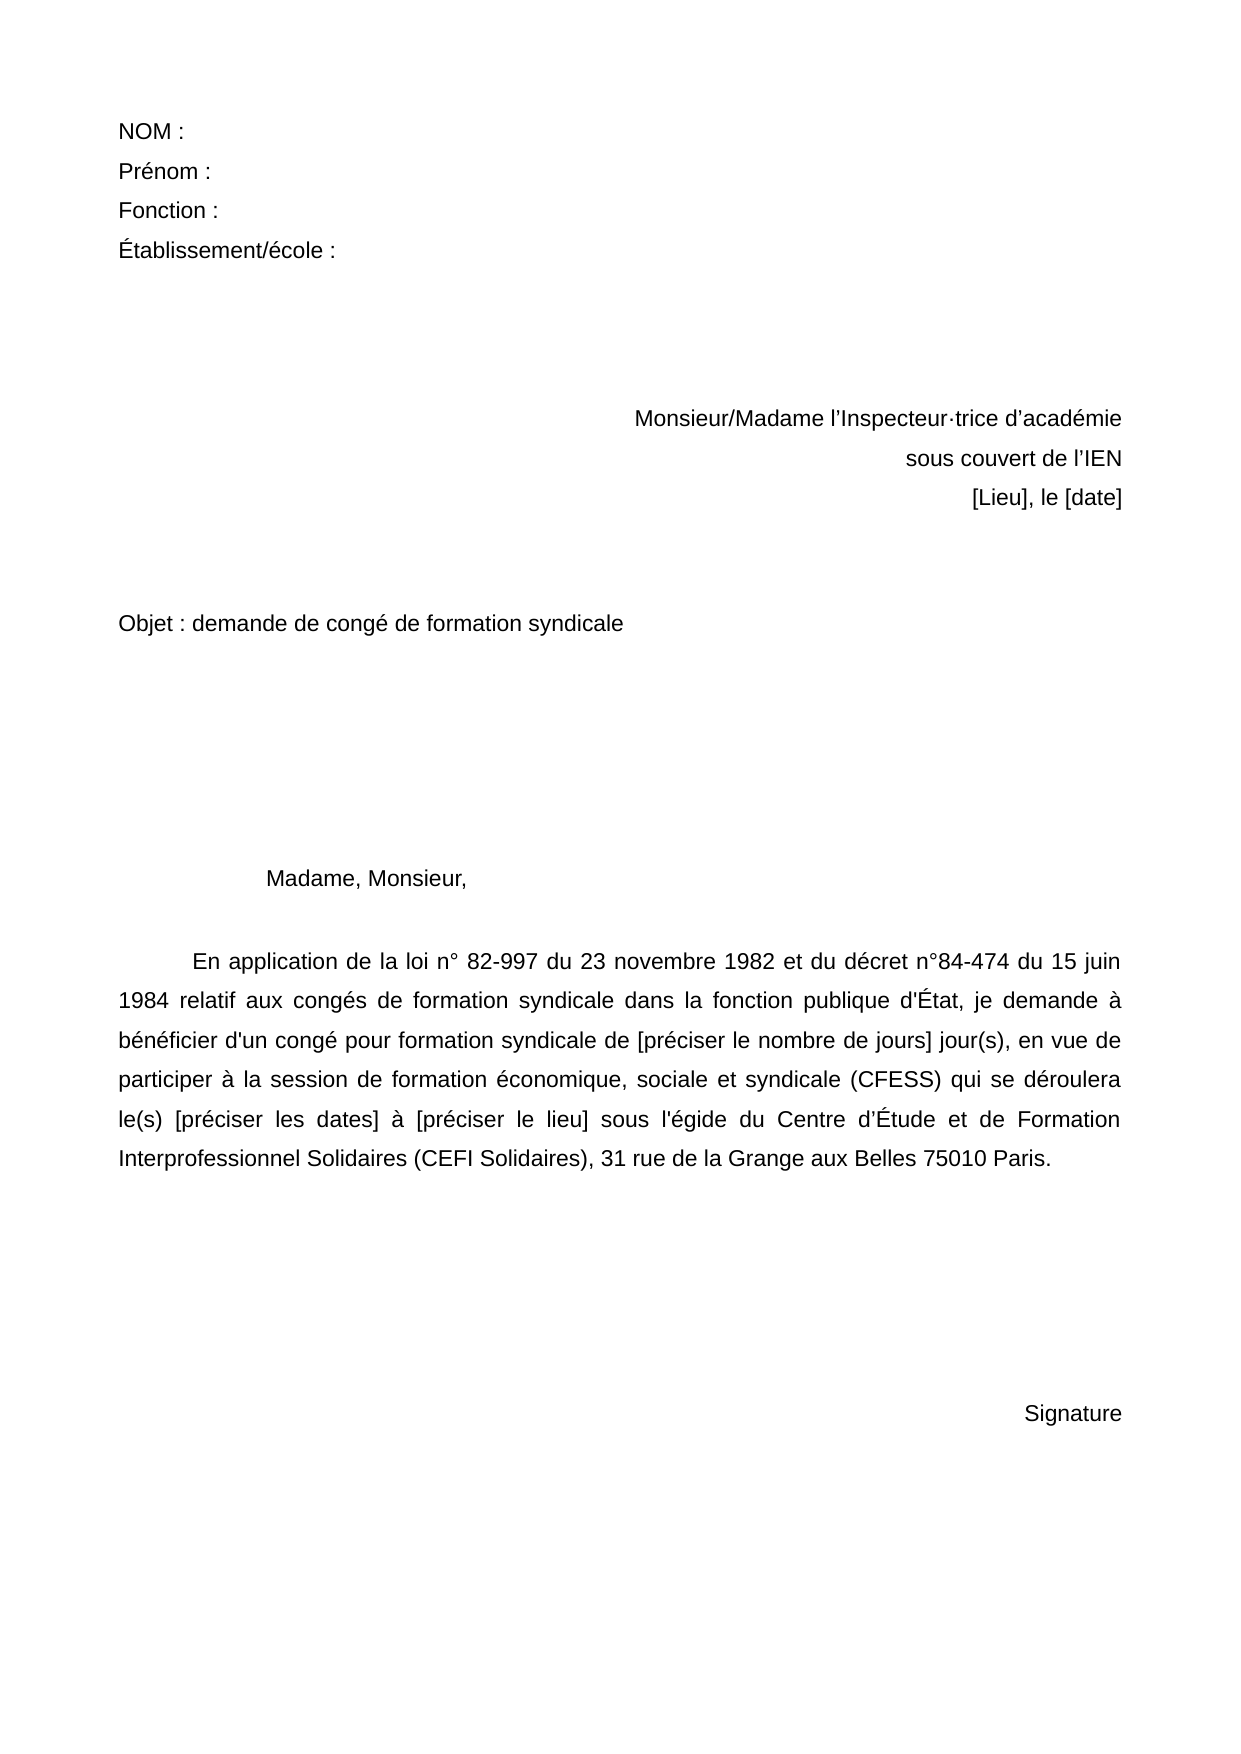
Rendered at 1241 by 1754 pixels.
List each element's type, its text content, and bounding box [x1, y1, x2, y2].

text [Lieu], le [date] [118, 484, 1122, 511]
text Établissement/école : [118, 237, 1122, 263]
text Prénom : [118, 158, 1122, 184]
text NOM : [118, 118, 1122, 144]
text Fonction : [118, 197, 1122, 223]
text Signature [118, 1400, 1122, 1427]
text sous couvert de l’IEN [118, 445, 1122, 471]
text Objet : demande de congé de formation syndicale [118, 610, 1122, 636]
text Madame, Monsieur, [118, 865, 1122, 892]
text En application de la loi n° 82-997 du 23 novembre 1982 et du décret n°84-474 du 15 juin 1984 relatif aux congés de formation syndicale dans la fonction publique d'État, je demande à bénéficier d'un congé pour formation syndicale de [préciser le nombre de jours] jour(s), en vue de participer à la session de formation économique, sociale et syndicale (CFESS) qui se déroulera le(s) [préciser les dates] à [préciser le lieu] sous l'égide du Centre d’Étude et de Formation Interprofessionnel Solidaires (CEFI Solidaires), 31 rue de la Grange aux Belles 75010 Paris. [118, 948, 1122, 1172]
text Monsieur/Madame l’Inspecteur·trice d’académie [118, 405, 1122, 432]
